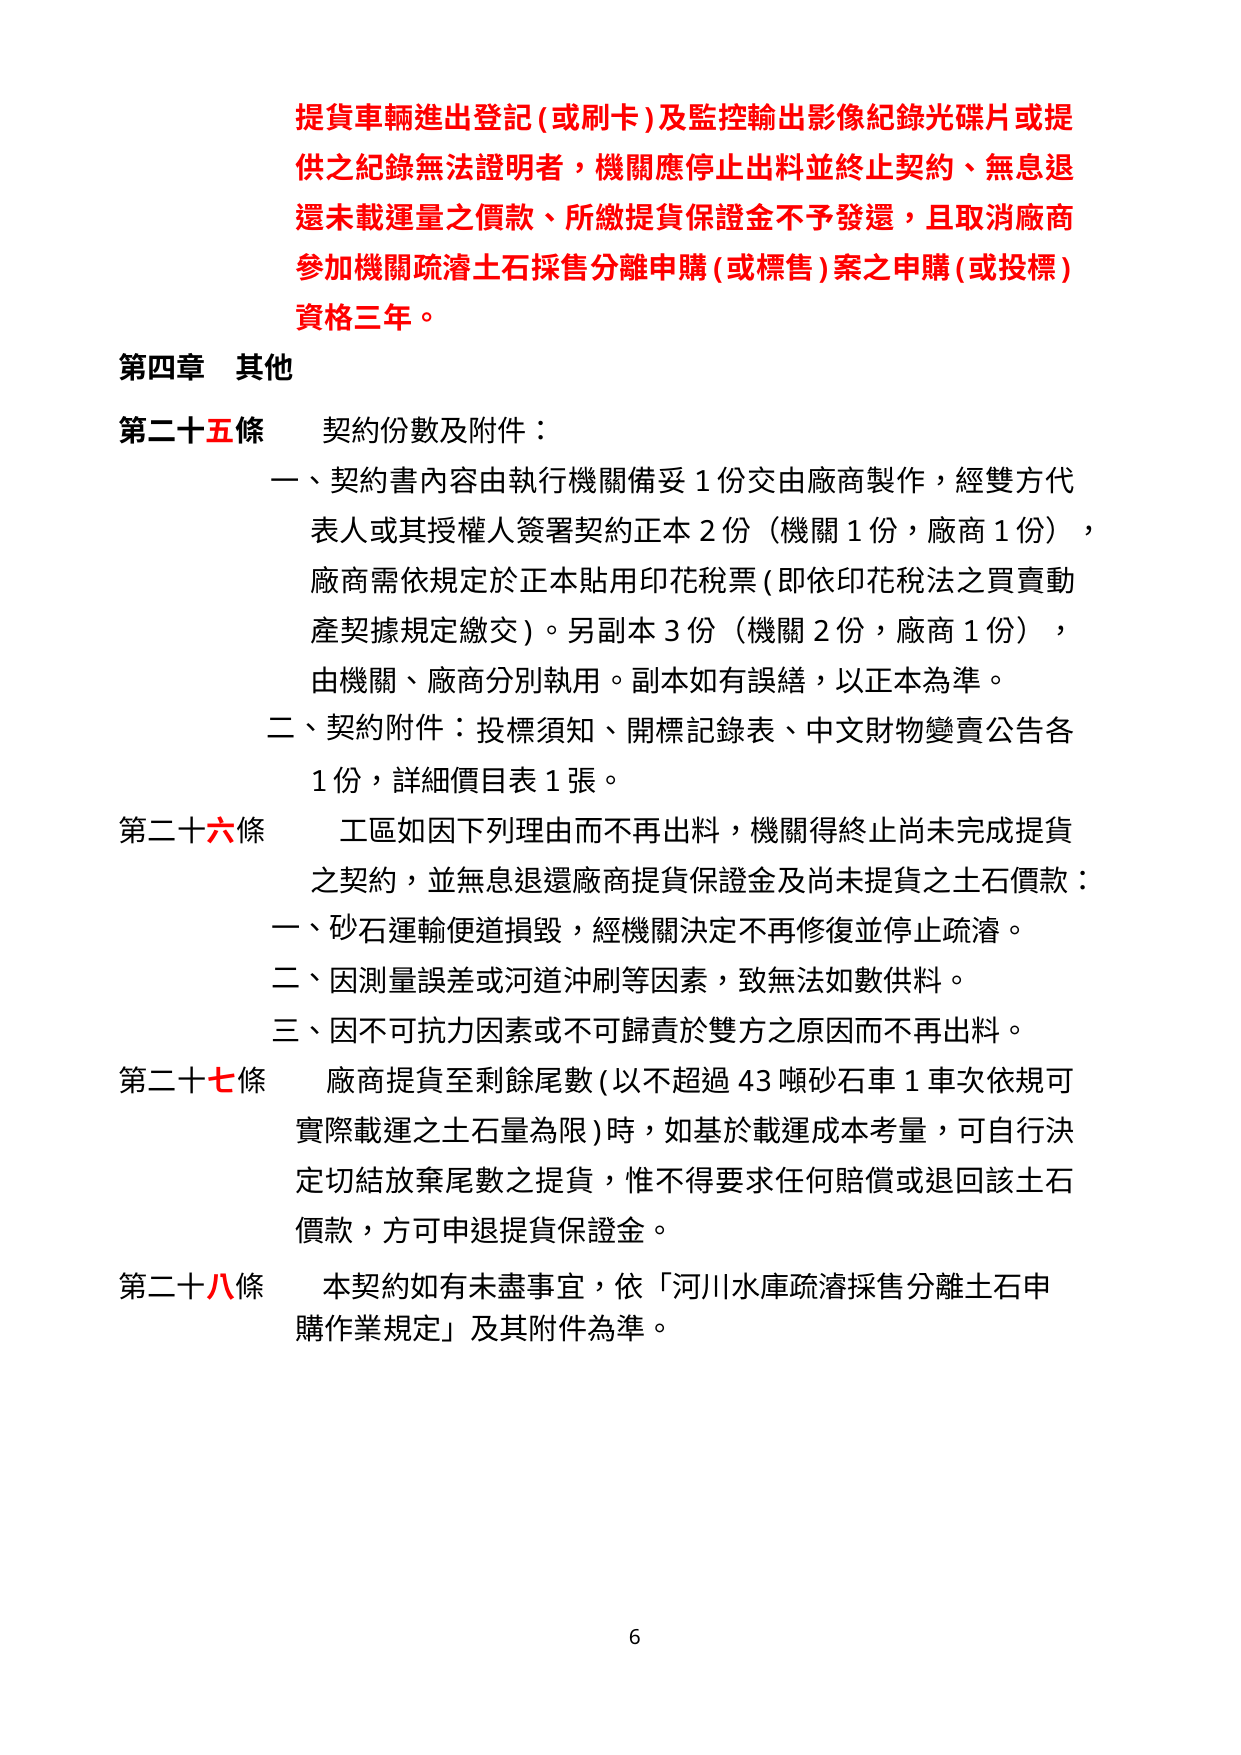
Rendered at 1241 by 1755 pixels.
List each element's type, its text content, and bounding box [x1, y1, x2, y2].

text 一、砂石運輸便道損毀，經機關決定不再修復並停止疏濬。 [236, 901, 1075, 951]
text 第二十七條 廠商提貨至剩餘尾數(以不超過43噸砂石車1車次依規可實際載運之土石量為限)時，如基於載運成本考量，可自行決定切結放棄尾數之提貨，惟不得要求任何賠償或退回該土石價款，方可申退提貨保證金。 [118, 1051, 1075, 1251]
text 一、契約書內容由執行機關備妥1份交由廠商製作，經雙方代表人或其授權人簽署契約正本2份（機關1份，廠商1份），廠商需依規定於正本貼用印花稅票(即依印花稅法之買賣動產契據規定繳交)。另副本3份（機關2份，廠商1份），由機關、廠商分別執用。副本如有誤繕，以正本為準。 [251, 451, 1075, 701]
text 三、因不可抗力因素或不可歸責於雙方之原因而不再出料。 [118, 1001, 1075, 1051]
text 提貨車輛進出登記(或刷卡)及監控輸出影像紀錄光碟片或提供之紀錄無法證明者，機關應停止出料並終止契約、無息退還未載運量之價款、所繳提貨保證金不予發還，且取消廠商參加機關疏濬土石採售分離申購(或標售)案之申購(或投標)資格三年。 [118, 89, 1075, 339]
text 第二十八條 本契約如有未盡事宜，依「河川水庫疏濬採售分離土石申購作業規定」及其附件為準。 [118, 1264, 1054, 1348]
text 二、因測量誤差或河道沖刷等因素，致無法如數供料。 [118, 951, 1075, 1001]
text 第二十五條 契約份數及附件： [118, 401, 1075, 451]
text 第四章 其他 [118, 339, 1075, 389]
text 二、契約附件：投標須知、開標記錄表、中文財物變賣公告各1份，詳細價目表1張。 [266, 701, 1075, 801]
text 第二十六條 工區如因下列理由而不再出料，機關得終止尚未完成提貨之契約，並無息退還廠商提貨保證金及尚未提貨之土石價款： [118, 801, 1075, 901]
